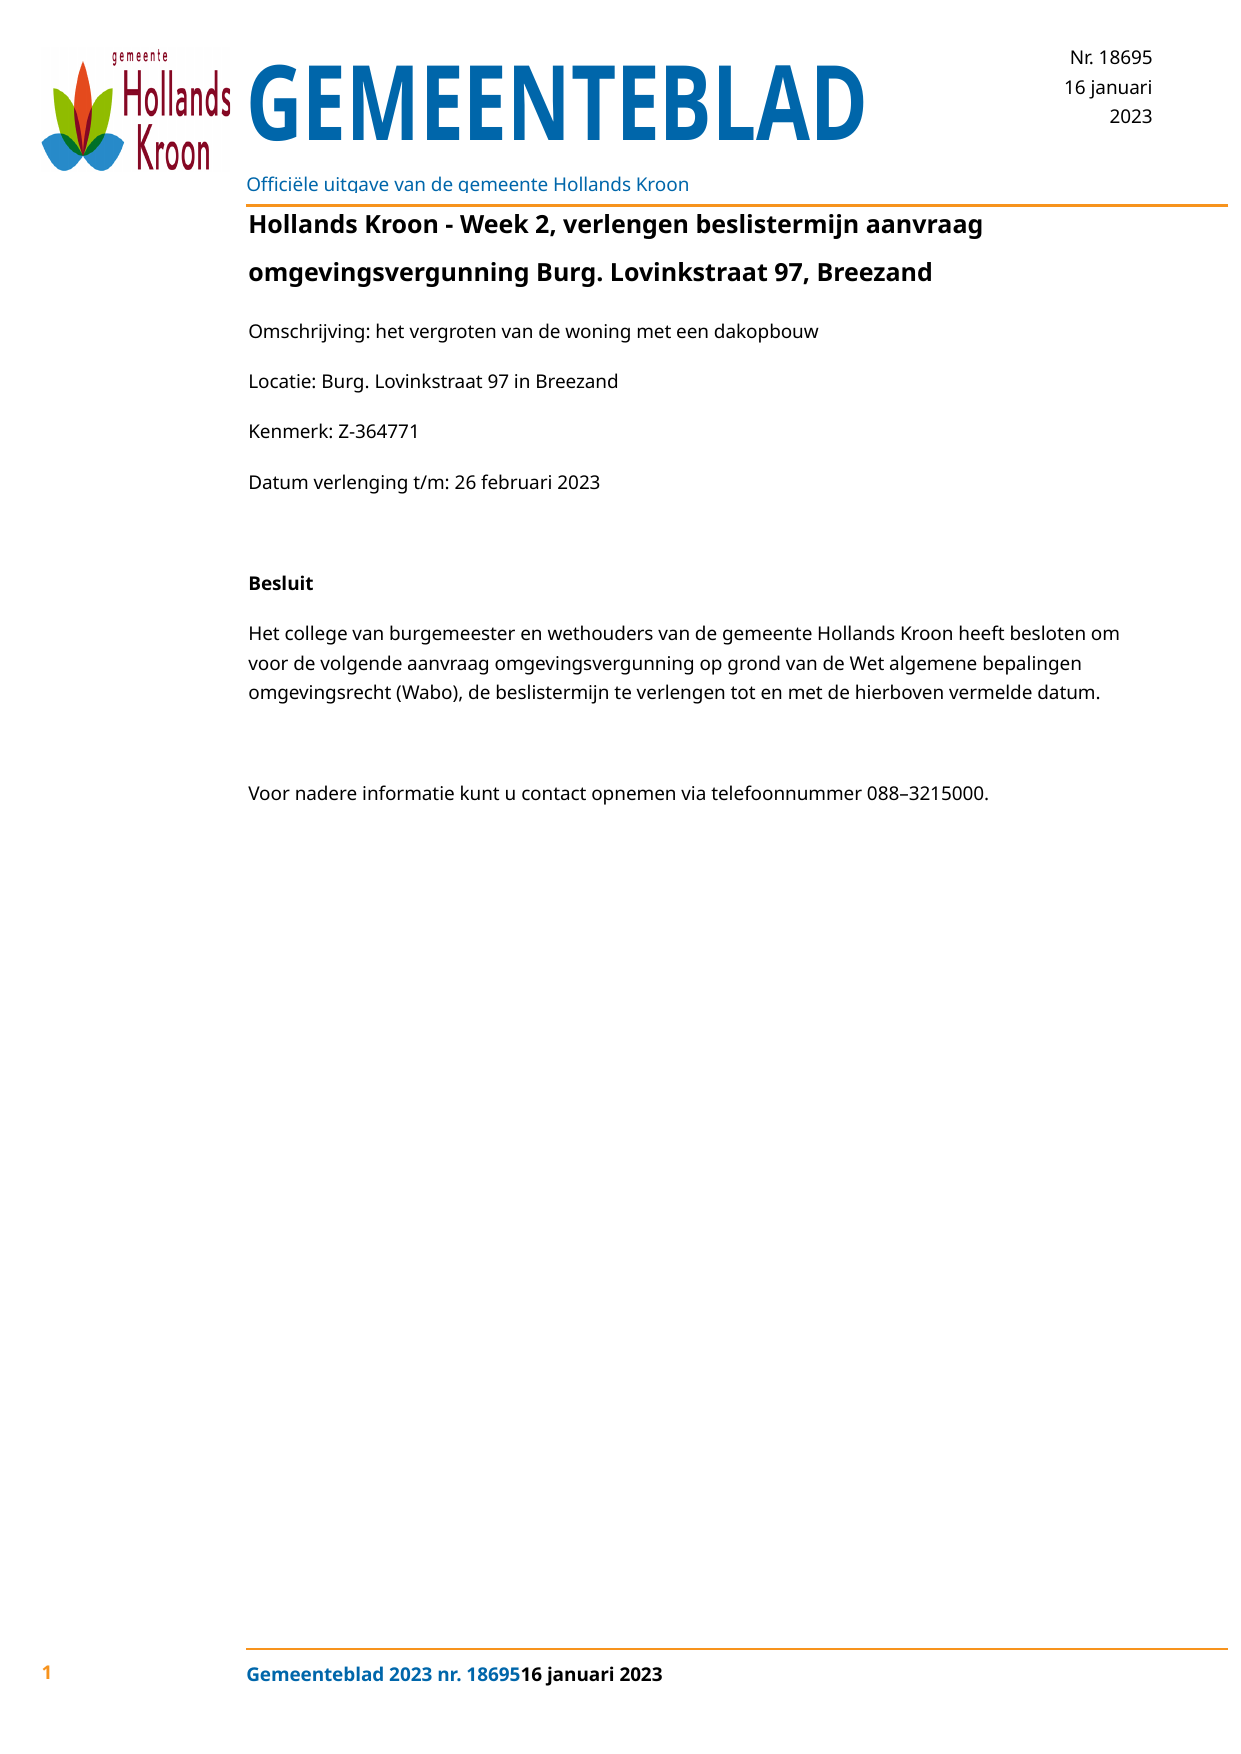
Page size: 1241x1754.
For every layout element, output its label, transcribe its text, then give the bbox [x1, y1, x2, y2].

text Het college van burgemeester en wethouders van de gemeente Hollands Kroon heeft besloten om voor de volgende aanvraag omgevingsvergunning op grond van de Wet algemene bepalingen omgevingsrecht (Wabo), de beslistermijn te verlengen tot en met de hierboven vermelde datum. [248, 620, 1152, 705]
text Voor nadere informatie kunt u contact opnemen via telefoonnummer 088–3215000. [248, 780, 1152, 806]
text Datum verlenging t/m: 26 februari 2023 [248, 469, 1152, 495]
text Hollands Kroon - Week 2, verlengen beslistermijn aanvraag omgevingsvergunning Burg. Lovinkstraat 97, Breezand [248, 207, 1152, 288]
text Omschrijving: het vergroten van de woning met een dakopbouw [248, 318, 1152, 344]
text Kenmerk: Z-364771 [248, 419, 1152, 444]
picture [41, 47, 231, 172]
text Besluit [248, 570, 1152, 596]
text Locatie: Burg. Lovinkstraat 97 in Breezand [248, 368, 1152, 394]
